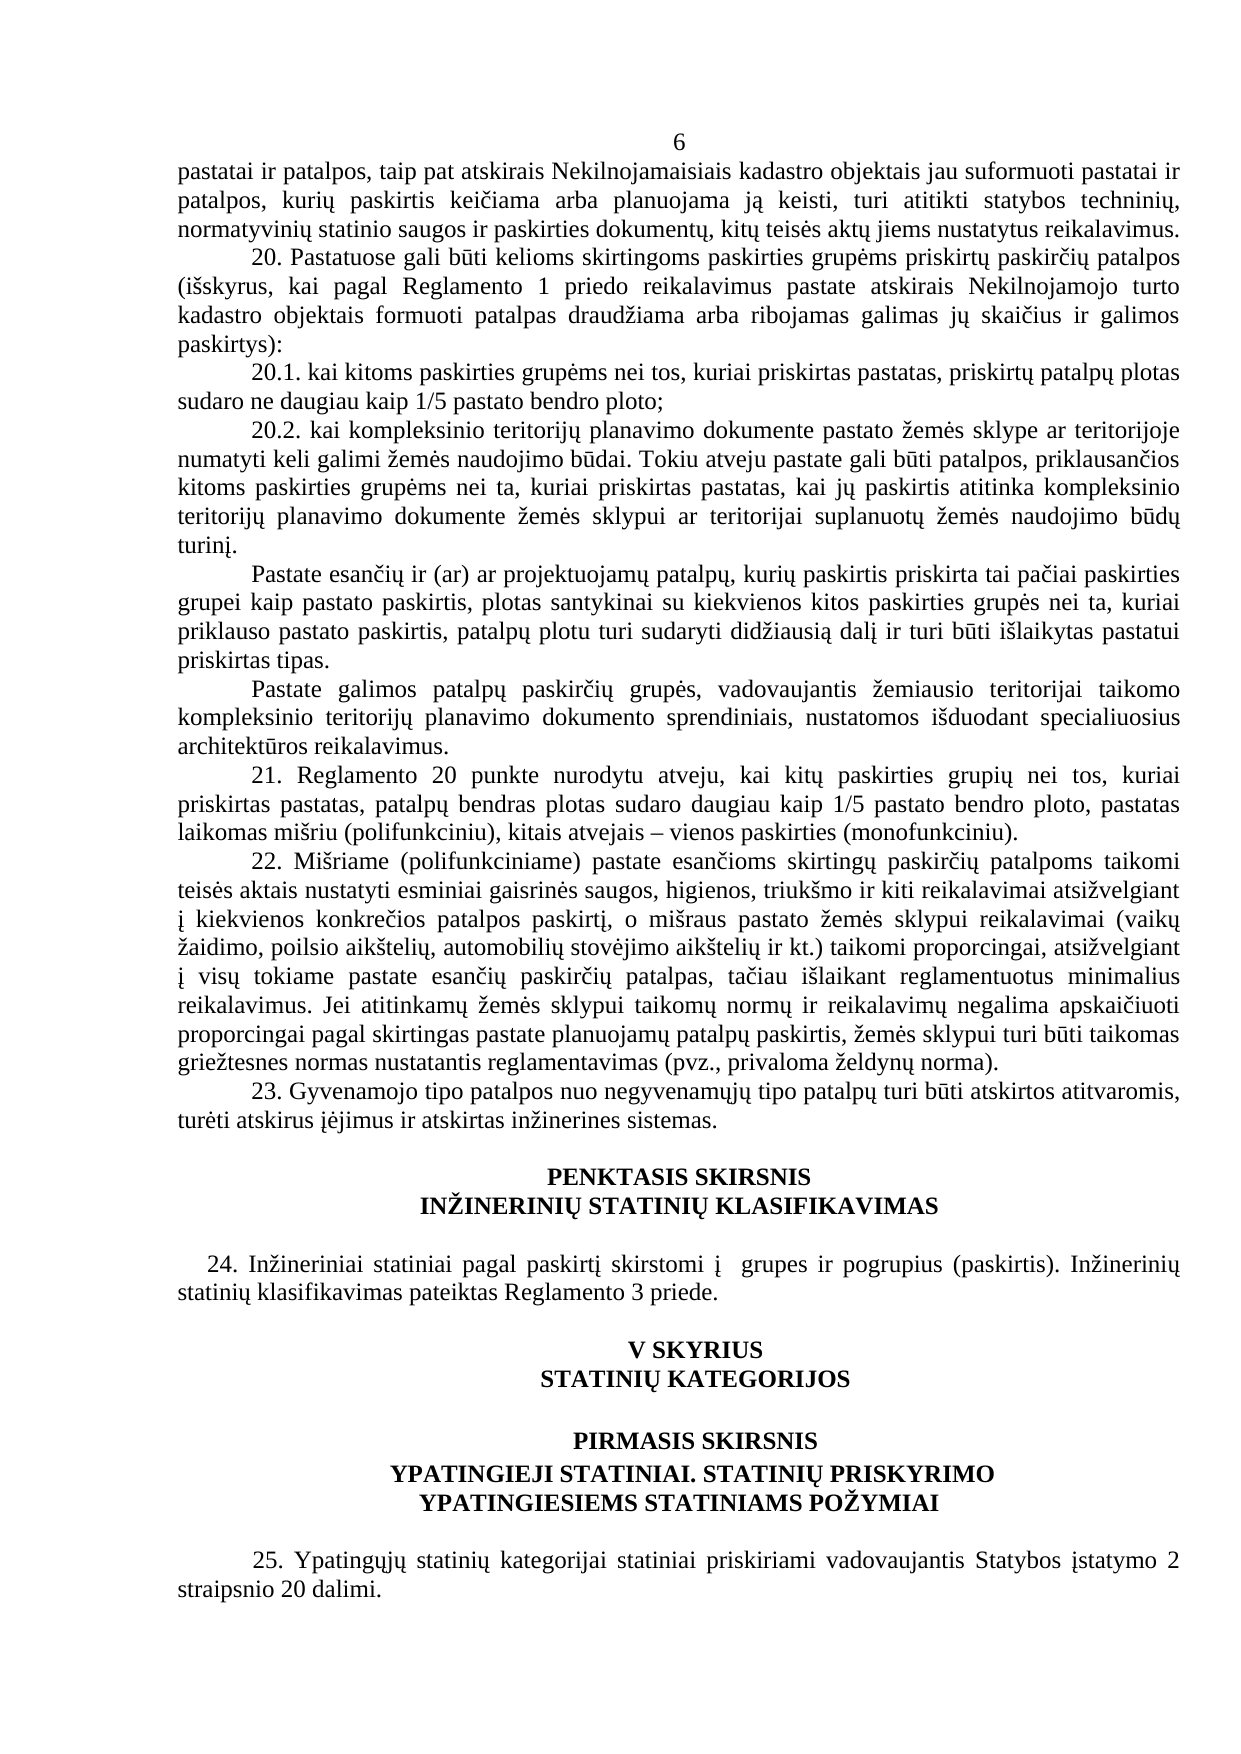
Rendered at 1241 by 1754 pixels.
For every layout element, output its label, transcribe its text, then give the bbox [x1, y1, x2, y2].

text Pastate galimos patalpų paskirčių grupės, vadovaujantis žemiausio teritorijai taikomo kompleksinio teritorijų planavimo dokumento sprendiniais, nustatomos išduodant specialiuosius architektūros reikalavimus. [177, 674, 1181, 760]
text PIRMASIS SKIRSNIS [177, 1426, 1181, 1454]
text 20.1. kai kitoms paskirties grupėms nei tos, kuriai priskirtas pastatas, priskirtų patalpų plotas sudaro ne daugiau kaip 1/5 pastato bendro ploto; [177, 357, 1181, 415]
text 22. Mišriame (polifunkciniame) pastate esančioms skirtingų paskirčių patalpoms taikomi teisės aktais nustatyti esminiai gaisrinės saugos, higienos, triukšmo ir kiti reikalavimai atsižvelgiant į kiekvienos konkrečios patalpos paskirtį, o mišraus pastato žemės sklypui reikalavimai (vaikų žaidimo, poilsio aikštelių, automobilių stovėjimo aikštelių ir kt.) taikomi proporcingai, atsižvelgiant į visų tokiame pastate esančių paskirčių patalpas, tačiau išlaikant reglamentuotus minimalius reikalavimus. Jei atitinkamų žemės sklypui taikomų normų ir reikalavimų negalima apskaičiuoti proporcingai pagal skirtingas pastate planuojamų patalpų paskirtis, žemės sklypui turi būti taikomas griežtesnes normas nustatantis reglamentavimas (pvz., privaloma želdynų norma). [177, 846, 1181, 1076]
text YPATINGIEJI STATINIAI. statinių priskyrimo YPATINGIESIEMS statiniams POŽYMIAI [177, 1459, 1181, 1517]
text 25. Ypatingųjų statinių kategorijai statiniai priskiriami vadovaujantis Statybos įstatymo 2 straipsnio 20 dalimi. [177, 1545, 1181, 1603]
text 21. Reglamento 20 punkte nurodytu atveju, kai kitų paskirties grupių nei tos, kuriai priskirtas pastatas, patalpų bendras plotas sudaro daugiau kaip 1/5 pastato bendro ploto, pastatas laikomas mišriu (polifunkciniu), kitais atvejais – vienos paskirties (monofunkciniu). [177, 760, 1181, 846]
text 23. Gyvenamojo tipo patalpos nuo negyvenamųjų tipo patalpų turi būti atskirtos atitvaromis, turėti atskirus įėjimus ir atskirtas inžinerines sistemas. [177, 1076, 1181, 1134]
text STATINIŲ KATEGORIJOS [177, 1364, 1181, 1392]
text pastatai ir patalpos, taip pat atskirais Nekilnojamaisiais kadastro objektais jau suformuoti pastatai ir patalpos, kurių paskirtis keičiama arba planuojama ją keisti, turi atitikti statybos techninių, normatyvinių statinio saugos ir paskirties dokumentų, kitų teisės aktų jiems nustatytus reikalavimus. [177, 156, 1181, 242]
text 20.2. kai kompleksinio teritorijų planavimo dokumente pastato žemės sklype ar teritorijoje numatyti keli galimi žemės naudojimo būdai. Tokiu atveju pastate gali būti patalpos, priklausančios kitoms paskirties grupėms nei ta, kuriai priskirtas pastatas, kai jų paskirtis atitinka kompleksinio teritorijų planavimo dokumente žemės sklypui ar teritorijai suplanuotų žemės naudojimo būdų turinį. [177, 415, 1181, 559]
text 20. Pastatuose gali būti kelioms skirtingoms paskirties grupėms priskirtų paskirčių patalpos (išskyrus, kai pagal Reglamento 1 priedo reikalavimus pastate atskirais Nekilnojamojo turto kadastro objektais formuoti patalpas draudžiama arba ribojamas galimas jų skaičius ir galimos paskirtys): [177, 242, 1181, 357]
text V SKYRIUS [177, 1335, 1181, 1364]
text Pastate esančių ir (ar) ar projektuojamų patalpų, kurių paskirtis priskirta tai pačiai paskirties grupei kaip pastato paskirtis, plotas santykinai su kiekvienos kitos paskirties grupės nei ta, kuriai priklauso pastato paskirtis, patalpų plotu turi sudaryti didžiausią dalį ir turi būti išlaikytas pastatui priskirtas tipas. [177, 559, 1181, 674]
text INŽINERINIŲ STATINIŲ KLASIFIKAVIMAS [177, 1191, 1181, 1220]
text 24. Inžineriniai statiniai pagal paskirtį skirstomi į grupes ir pogrupius (paskirtis). Inžinerinių statinių klasifikavimas pateiktas Reglamento 3 priede. [177, 1249, 1181, 1306]
text PENKTASIS SKIRSNIS [177, 1162, 1181, 1191]
